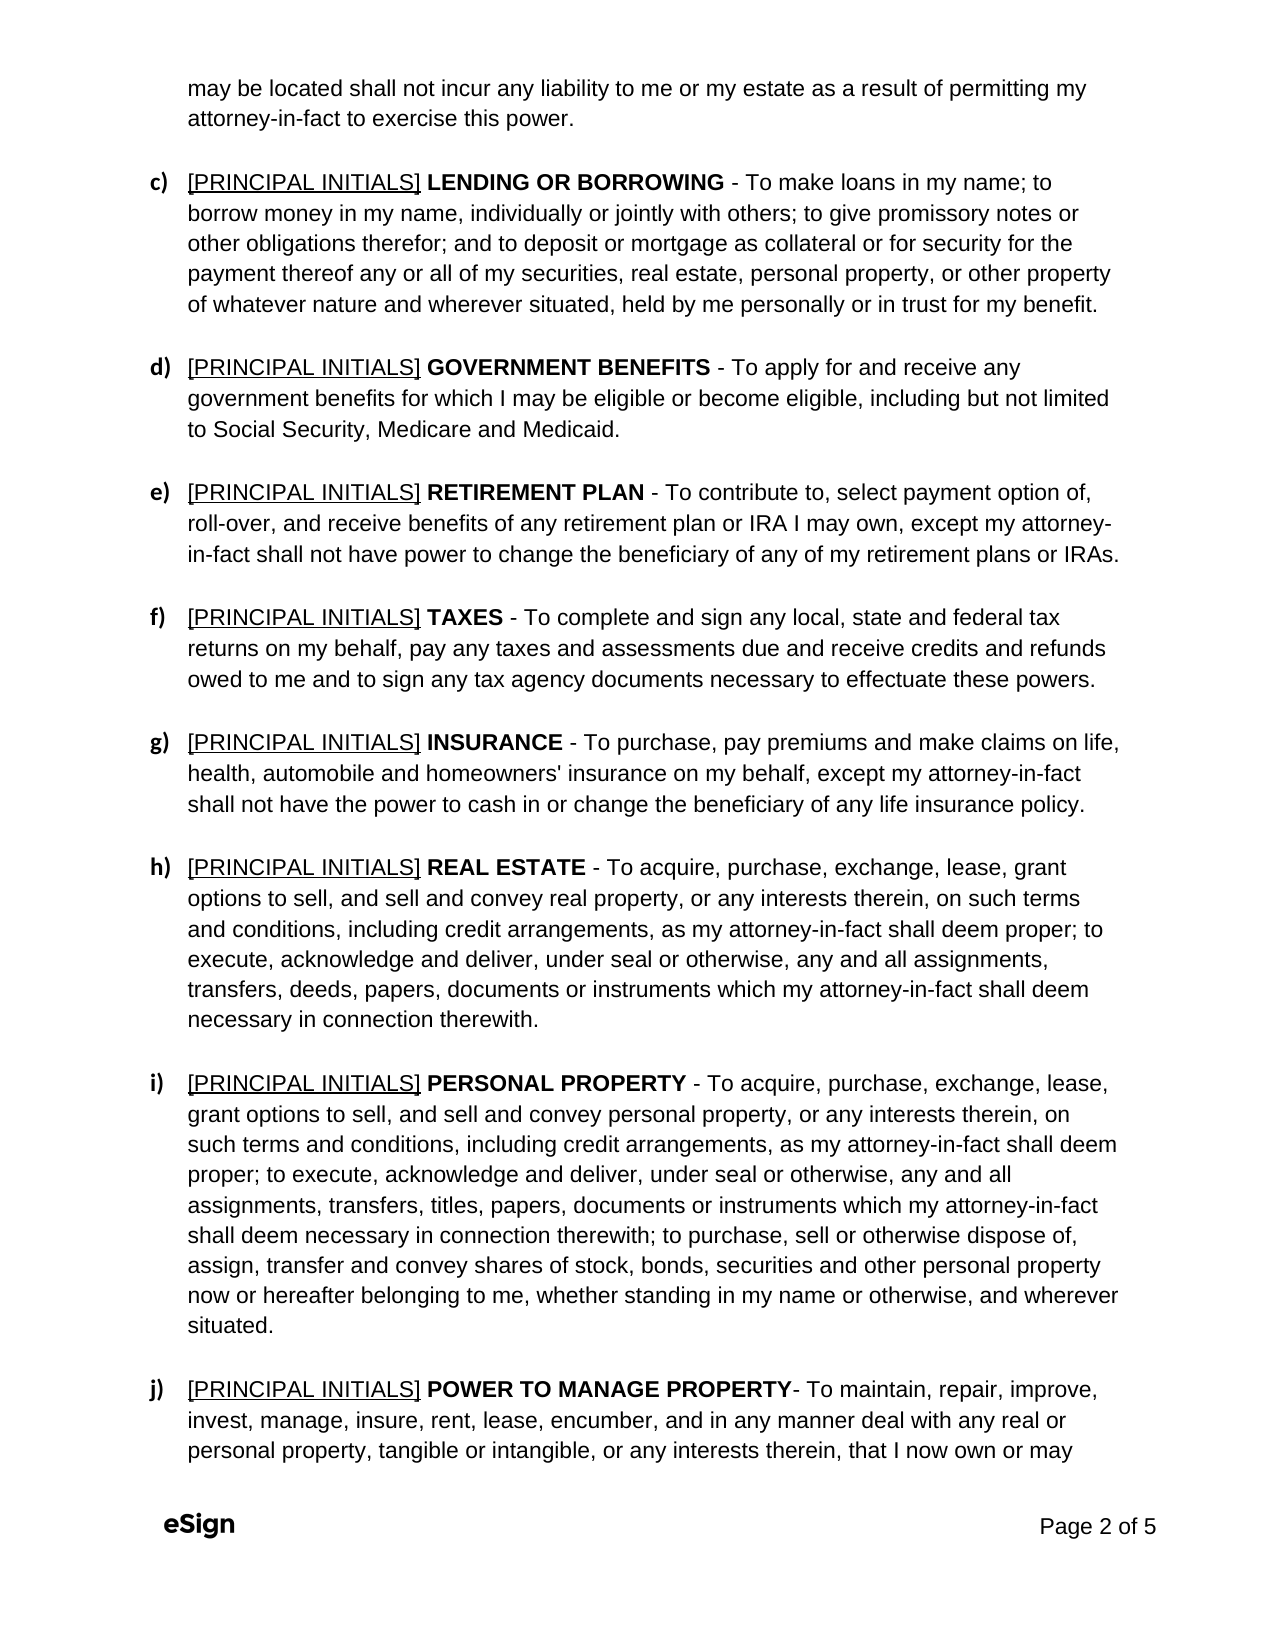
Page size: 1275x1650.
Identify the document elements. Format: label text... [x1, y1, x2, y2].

list [PRINCIPAL INITIALS] TAXES - To complete and sign any local, state and federal tax returns on my behalf, pay any taxes and assessments due and receive credits and refunds owed to me and to sign any tax agency documents necessary to effectuate these powers. [150, 601, 1125, 692]
list [PRINCIPAL INITIALS] REAL ESTATE - To acquire, purchase, exchange, lease, grant options to sell, and sell and convey real property, or any interests therein, on such terms and conditions, including credit arrangements, as my attorney-in-fact shall deem proper; to execute, acknowledge and deliver, under seal or otherwise, any and all assignments, transfers, deeds, papers, documents or instruments which my attorney-in-fact shall deem necessary in connection therewith. [150, 851, 1125, 1033]
list [PRINCIPAL INITIALS] PERSONAL PROPERTY - To acquire, purchase, exchange, lease, grant options to sell, and sell and convey personal property, or any interests therein, on such terms and conditions, including credit arrangements, as my attorney-in-fact shall deem proper; to execute, acknowledge and deliver, under seal or otherwise, any and all assignments, transfers, titles, papers, documents or instruments which my attorney-in-fact shall deem necessary in connection therewith; to purchase, sell or otherwise dispose of, assign, transfer and convey shares of stock, bonds, securities and other personal property now or hereafter belonging to me, whether standing in my name or otherwise, and wherever situated. [150, 1067, 1125, 1339]
list may be located shall not incur any liability to me or my estate as a result of permitting my attorney-in-fact to exercise this power. [150, 75, 1125, 132]
list [PRINCIPAL INITIALS] INSURANCE - To purchase, pay premiums and make claims on life, health, automobile and homeowners' insurance on my behalf, except my attorney-in-fact shall not have the power to cash in or change the beneficiary of any life insurance policy. [150, 726, 1125, 817]
list [PRINCIPAL INITIALS] POWER TO MANAGE PROPERTY- To maintain, repair, improve, invest, manage, insure, rent, lease, encumber, and in any manner deal with any real or personal property, tangible or intangible, or any interests therein, that I now own or may [150, 1373, 1125, 1464]
list [PRINCIPAL INITIALS] RETIREMENT PLAN - To contribute to, select payment option of, roll-over, and receive benefits of any retirement plan or IRA I may own, except my attorney-in-fact shall not have power to change the beneficiary of any of my retirement plans or IRAs. [150, 476, 1125, 567]
list [PRINCIPAL INITIALS] LENDING OR BORROWING - To make loans in my name; to borrow money in my name, individually or jointly with others; to give promissory notes or other obligations therefor; and to deposit or mortgage as collateral or for security for the payment thereof any or all of my securities, real estate, personal property, or other property of whatever nature and wherever situated, held by me personally or in trust for my benefit. [150, 166, 1125, 317]
list [PRINCIPAL INITIALS] GOVERNMENT BENEFITS - To apply for and receive any government benefits for which I may be eligible or become eligible, including but not limited to Social Security, Medicare and Medicaid. [150, 351, 1125, 442]
